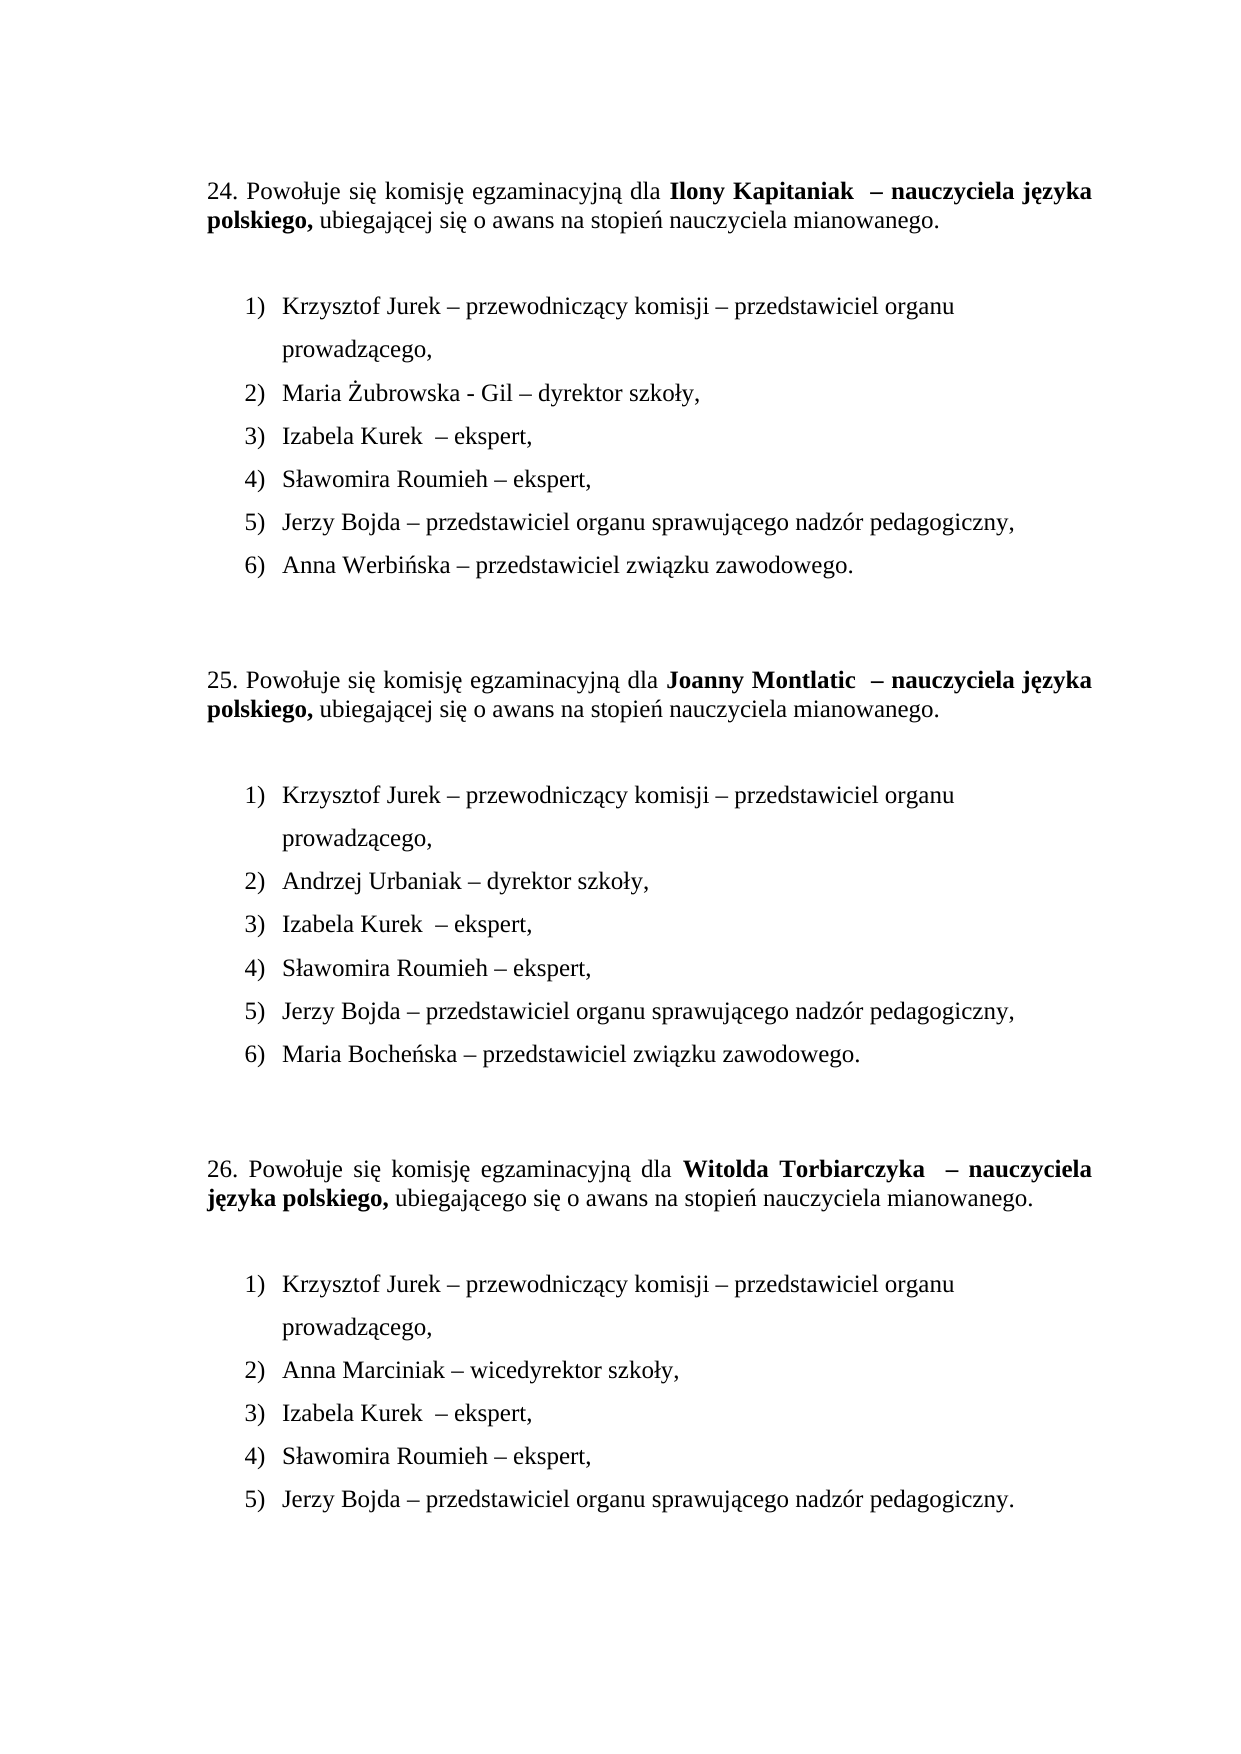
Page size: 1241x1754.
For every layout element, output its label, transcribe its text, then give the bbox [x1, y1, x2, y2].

list Jerzy Bojda – przedstawiciel organu sprawującego nadzór pedagogiczny. [244, 1484, 1092, 1513]
list Sławomira Roumieh – ekspert, [244, 953, 1092, 981]
list Anna Werbińska – przedstawiciel związku zawodowego. [244, 550, 1092, 579]
list Andrzej Urbaniak – dyrektor szkoły, [244, 866, 1092, 895]
list Anna Marciniak – wicedyrektor szkoły, [244, 1355, 1092, 1384]
list Krzysztof Jurek – przewodniczący komisji – przedstawiciel organu prowadzącego, [244, 780, 1092, 852]
list Izabela Kurek – ekspert, [244, 909, 1092, 938]
text 26. Powołuje się komisję egzaminacyjną dla Witolda Torbiarczyka – nauczyciela języka polskiego, ubiegającego się o awans na stopień nauczyciela mianowanego. [207, 1154, 1092, 1211]
list Sławomira Roumieh – ekspert, [244, 464, 1092, 493]
list Jerzy Bojda – przedstawiciel organu sprawującego nadzór pedagogiczny, [244, 507, 1092, 536]
list Maria Bocheńska – przedstawiciel związku zawodowego. [244, 1039, 1092, 1068]
list Maria Żubrowska - Gil – dyrektor szkoły, [244, 378, 1092, 406]
list Izabela Kurek – ekspert, [244, 1398, 1092, 1427]
list Krzysztof Jurek – przewodniczący komisji – przedstawiciel organu prowadzącego, [244, 1269, 1092, 1341]
text 25. Powołuje się komisję egzaminacyjną dla Joanny Montlatic – nauczyciela języka polskiego, ubiegającej się o awans na stopień nauczyciela mianowanego. [207, 665, 1092, 723]
list Sławomira Roumieh – ekspert, [244, 1441, 1092, 1470]
list Krzysztof Jurek – przewodniczący komisji – przedstawiciel organu prowadzącego, [244, 291, 1092, 363]
list Izabela Kurek – ekspert, [244, 421, 1092, 449]
list Jerzy Bojda – przedstawiciel organu sprawującego nadzór pedagogiczny, [244, 996, 1092, 1024]
text 24. Powołuje się komisję egzaminacyjną dla Ilony Kapitaniak – nauczyciela języka polskiego, ubiegającej się o awans na stopień nauczyciela mianowanego. [207, 176, 1092, 234]
